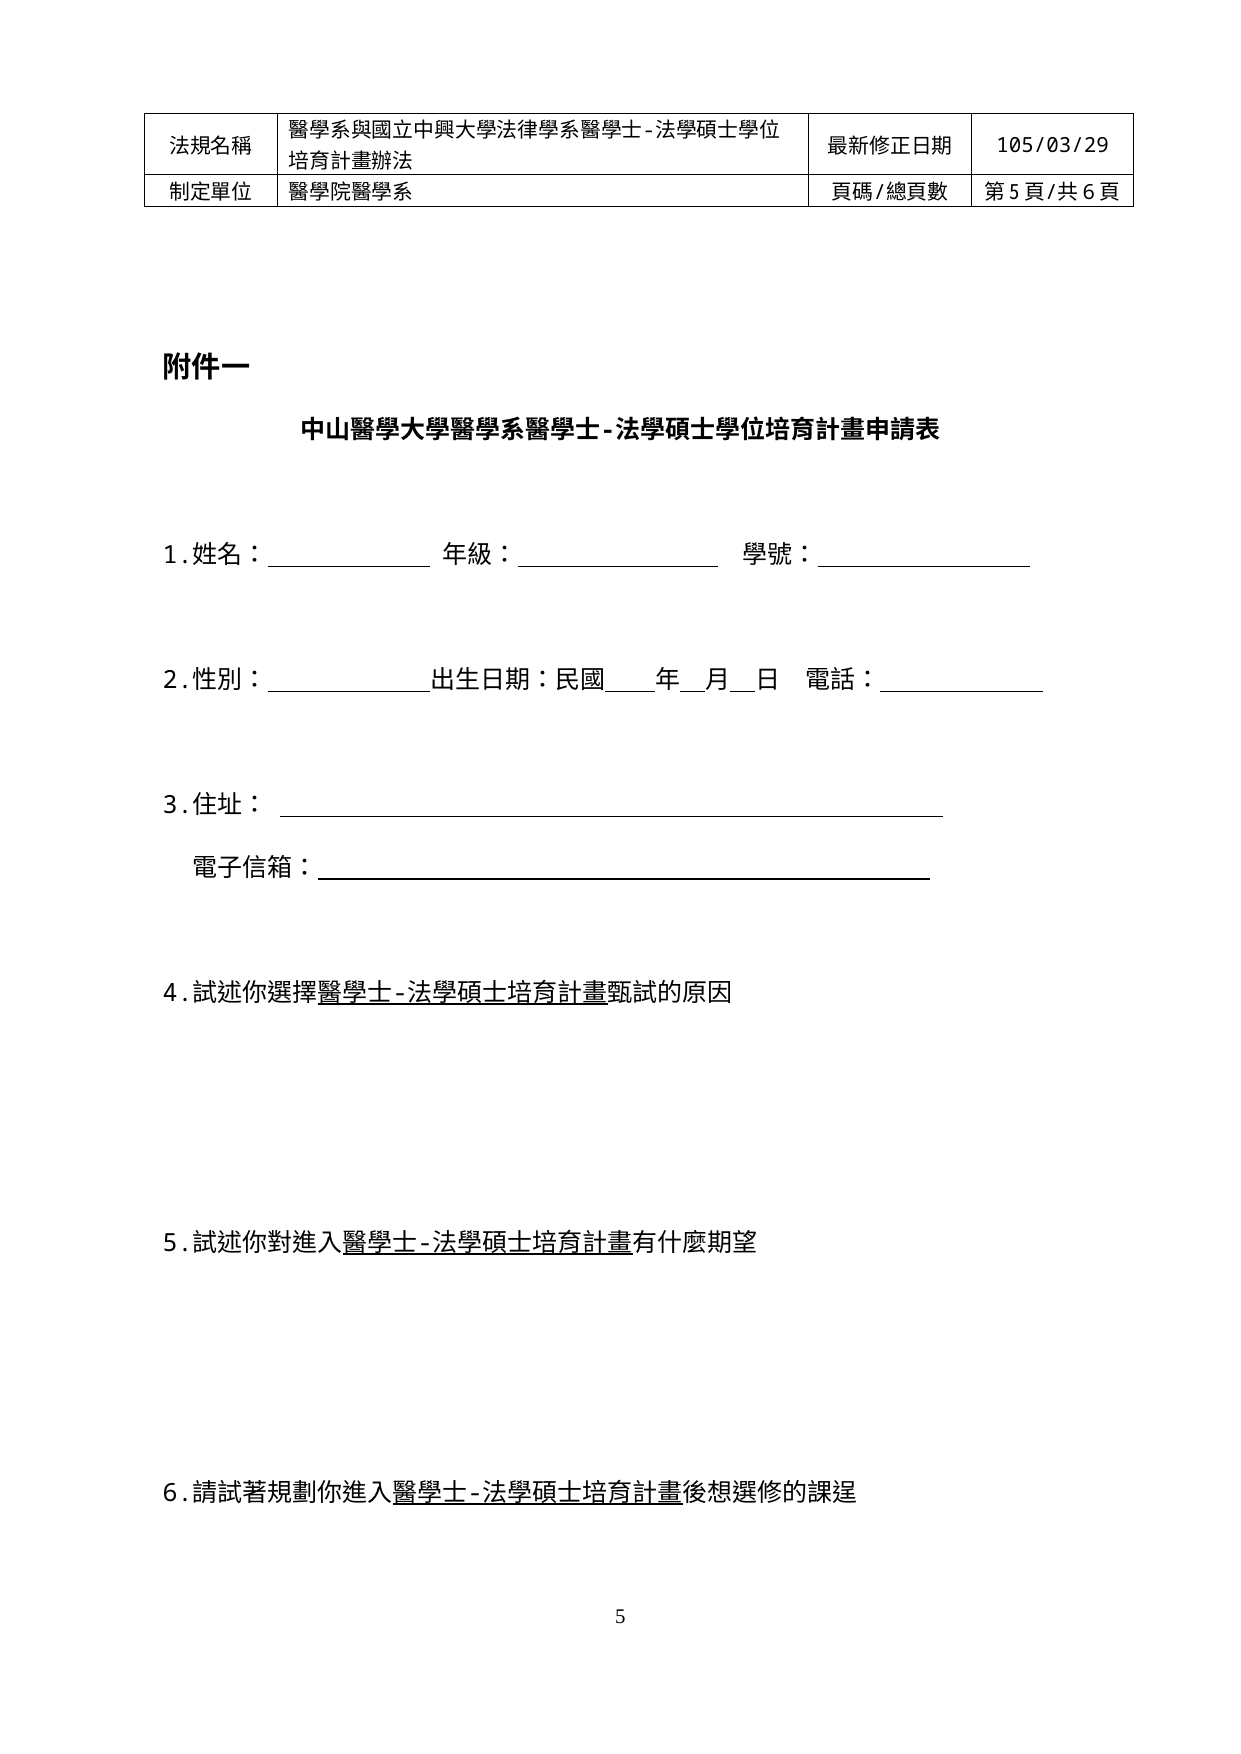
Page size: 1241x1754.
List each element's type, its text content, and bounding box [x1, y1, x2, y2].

text 5.試述你對進入醫學士-法學碩士培育計畫有什麼期望 [162, 1198, 1078, 1261]
text 附件一 [162, 323, 1078, 386]
text 中山醫學大學醫學系醫學士-法學碩士學位培育計畫申請表 [162, 386, 1078, 448]
text 2.性別： 出生日期：民國 年 月 日 電話： [162, 636, 1078, 698]
text 3.住址： [162, 761, 1078, 823]
text 電子信箱： [162, 823, 1078, 886]
text 1.姓名： 年級： 學號： [162, 511, 1078, 573]
text 4.試述你選擇醫學士-法學碩士培育計畫甄試的原因 [162, 948, 1078, 1011]
text 6.請試著規劃你進入醫學士-法學碩士培育計畫後想選修的課逞 [162, 1448, 1078, 1511]
